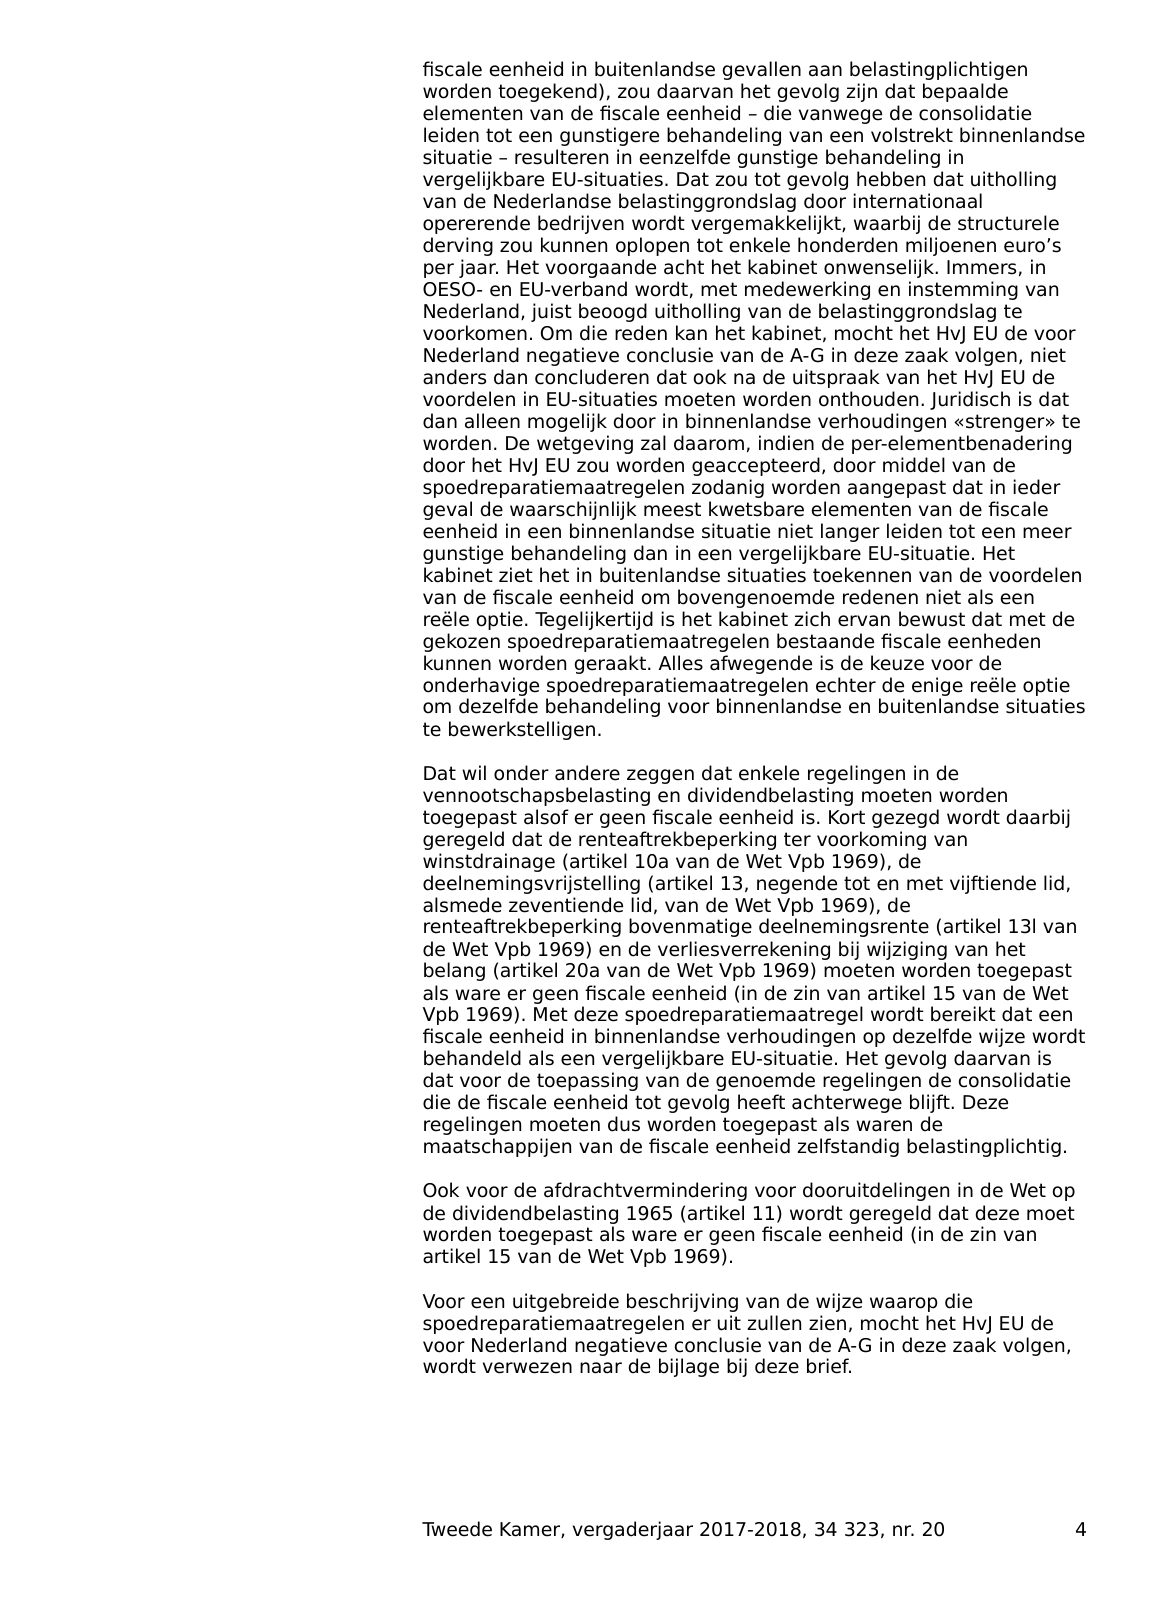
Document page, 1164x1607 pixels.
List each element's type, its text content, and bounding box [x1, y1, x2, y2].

text fiscale eenheid in buitenlandse gevallen aan belastingplichtigen worden toegekend), zou daarvan het gevolg zijn dat bepaalde elementen van de fiscale eenheid – die vanwege de consolidatie leiden tot een gunstigere behandeling van een volstrekt binnenlandse situatie – resulteren in eenzelfde gunstige behandeling in vergelijkbare EU-situaties. Dat zou tot gevolg hebben dat uitholling van de Nederlandse belastinggrondslag door internationaal opererende bedrijven wordt vergemakkelijkt, waarbij de structurele derving zou kunnen oplopen tot enkele honderden miljoenen euro’s per jaar. Het voorgaande acht het kabinet onwenselijk. Immers, in OESO- en EU-verband wordt, met medewerking en instemming van Nederland, juist beoogd uitholling van de belastinggrondslag te voorkomen. Om die reden kan het kabinet, mocht het HvJ EU de voor Nederland negatieve conclusie van de A-G in deze zaak volgen, niet anders dan concluderen dat ook na de uitspraak van het HvJ EU de voordelen in EU-situaties moeten worden onthouden. Juridisch is dat dan alleen mogelijk door in binnenlandse verhoudingen «strenger» te worden. De wetgeving zal daarom, indien de per-elementbenadering door het HvJ EU zou worden geaccepteerd, door middel van de spoedreparatiemaatregelen zodanig worden aangepast dat in ieder geval de waarschijnlijk meest kwetsbare elementen van de fiscale eenheid in een binnenlandse situatie niet langer leiden tot een meer gunstige behandeling dan in een vergelijkbare EU-situatie. Het kabinet ziet het in buitenlandse situaties toekennen van de voordelen van de fiscale eenheid om bovengenoemde redenen niet als een reële optie. Tegelijkertijd is het kabinet zich ervan bewust dat met de gekozen spoedreparatiemaatregelen bestaande fiscale eenheden kunnen worden geraakt. Alles afwegende is de keuze voor de onderhavige spoedreparatiemaatregelen echter de enige reële optie om dezelfde behandeling voor binnenlandse en buitenlandse situaties te bewerkstelligen. [422, 59, 1087, 740]
text Voor een uitgebreide beschrijving van de wijze waarop die spoedreparatiemaatregelen er uit zullen zien, mocht het HvJ EU de voor Nederland negatieve conclusie van de A-G in deze zaak volgen, wordt verwezen naar de bijlage bij deze brief. [422, 1291, 1087, 1378]
text Ook voor de afdrachtvermindering voor dooruitdelingen in de Wet op de dividendbelasting 1965 (artikel 11) wordt geregeld dat deze moet worden toegepast als ware er geen fiscale eenheid (in de zin van artikel 15 van de Wet Vpb 1969). [422, 1180, 1087, 1268]
text Dat wil onder andere zeggen dat enkele regelingen in de vennootschapsbelasting en dividendbelasting moeten worden toegepast alsof er geen fiscale eenheid is. Kort gezegd wordt daarbij geregeld dat de renteaftrekbeperking ter voorkoming van winstdrainage (artikel 10a van de Wet Vpb 1969), de deelnemingsvrijstelling (artikel 13, negende tot en met vijftiende lid, alsmede zeventiende lid, van de Wet Vpb 1969), de renteaftrekbeperking bovenmatige deelnemingsrente (artikel 13l van de Wet Vpb 1969) en de verliesverrekening bij wijziging van het belang (artikel 20a van de Wet Vpb 1969) moeten worden toegepast als ware er geen fiscale eenheid (in de zin van artikel 15 van de Wet Vpb 1969). Met deze spoedreparatiemaatregel wordt bereikt dat een fiscale eenheid in binnenlandse verhoudingen op dezelfde wijze wordt behandeld als een vergelijkbare EU-situatie. Het gevolg daarvan is dat voor de toepassing van de genoemde regelingen de consolidatie die de fiscale eenheid tot gevolg heeft achterwege blijft. Deze regelingen moeten dus worden toegepast als waren de maatschappijen van de fiscale eenheid zelfstandig belastingplichtig. [422, 763, 1087, 1158]
